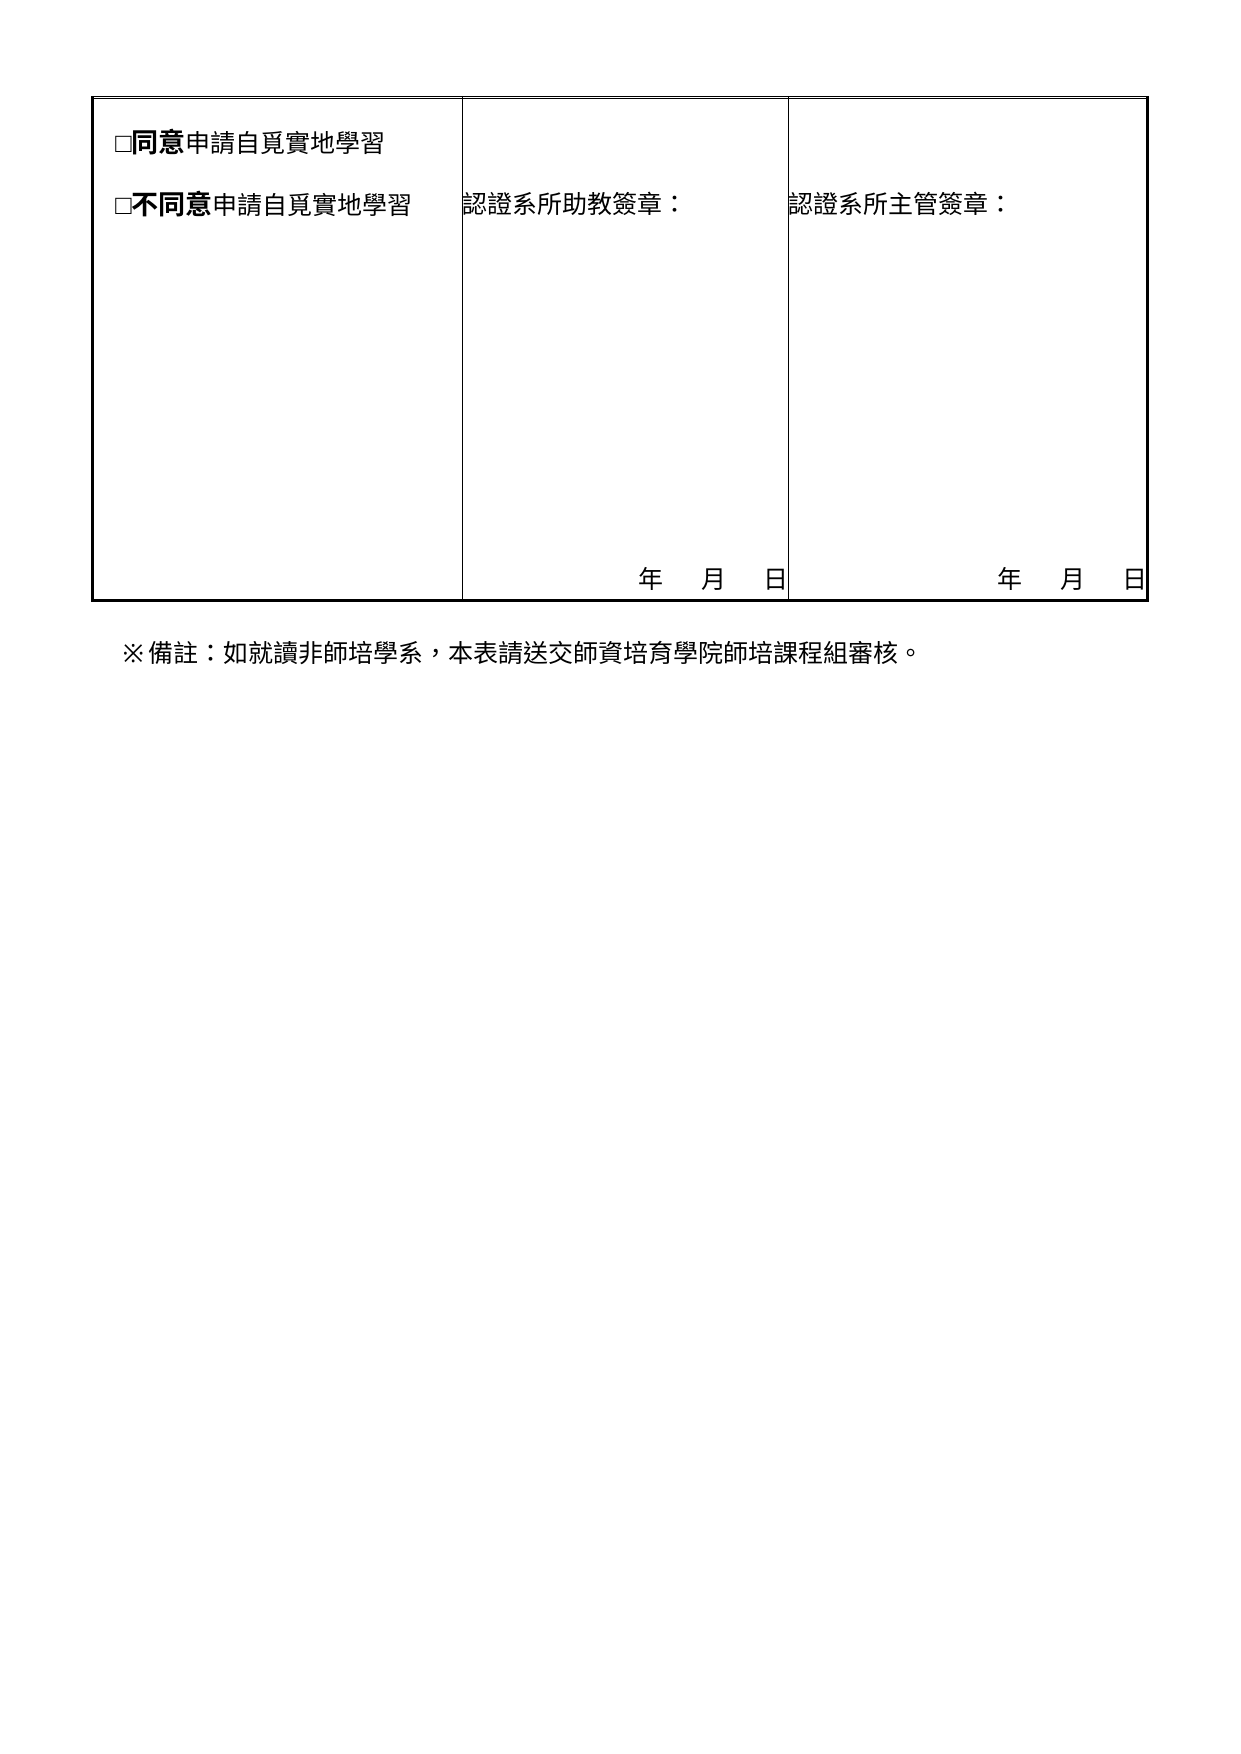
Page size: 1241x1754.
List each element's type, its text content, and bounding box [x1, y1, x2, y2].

table_cell □同意申請自覓實地學習 □不同意申請自覓實地學習 [94, 99, 462, 599]
text ※備註：如就讀非師培學系，本表請送交師資培育學院師培課程組審核。 [118, 609, 1122, 672]
table_cell 認證系所助教簽章： 年 月 日 [463, 99, 788, 599]
table_cell 認證系所主管簽章： 年 月 日 [789, 99, 1146, 599]
